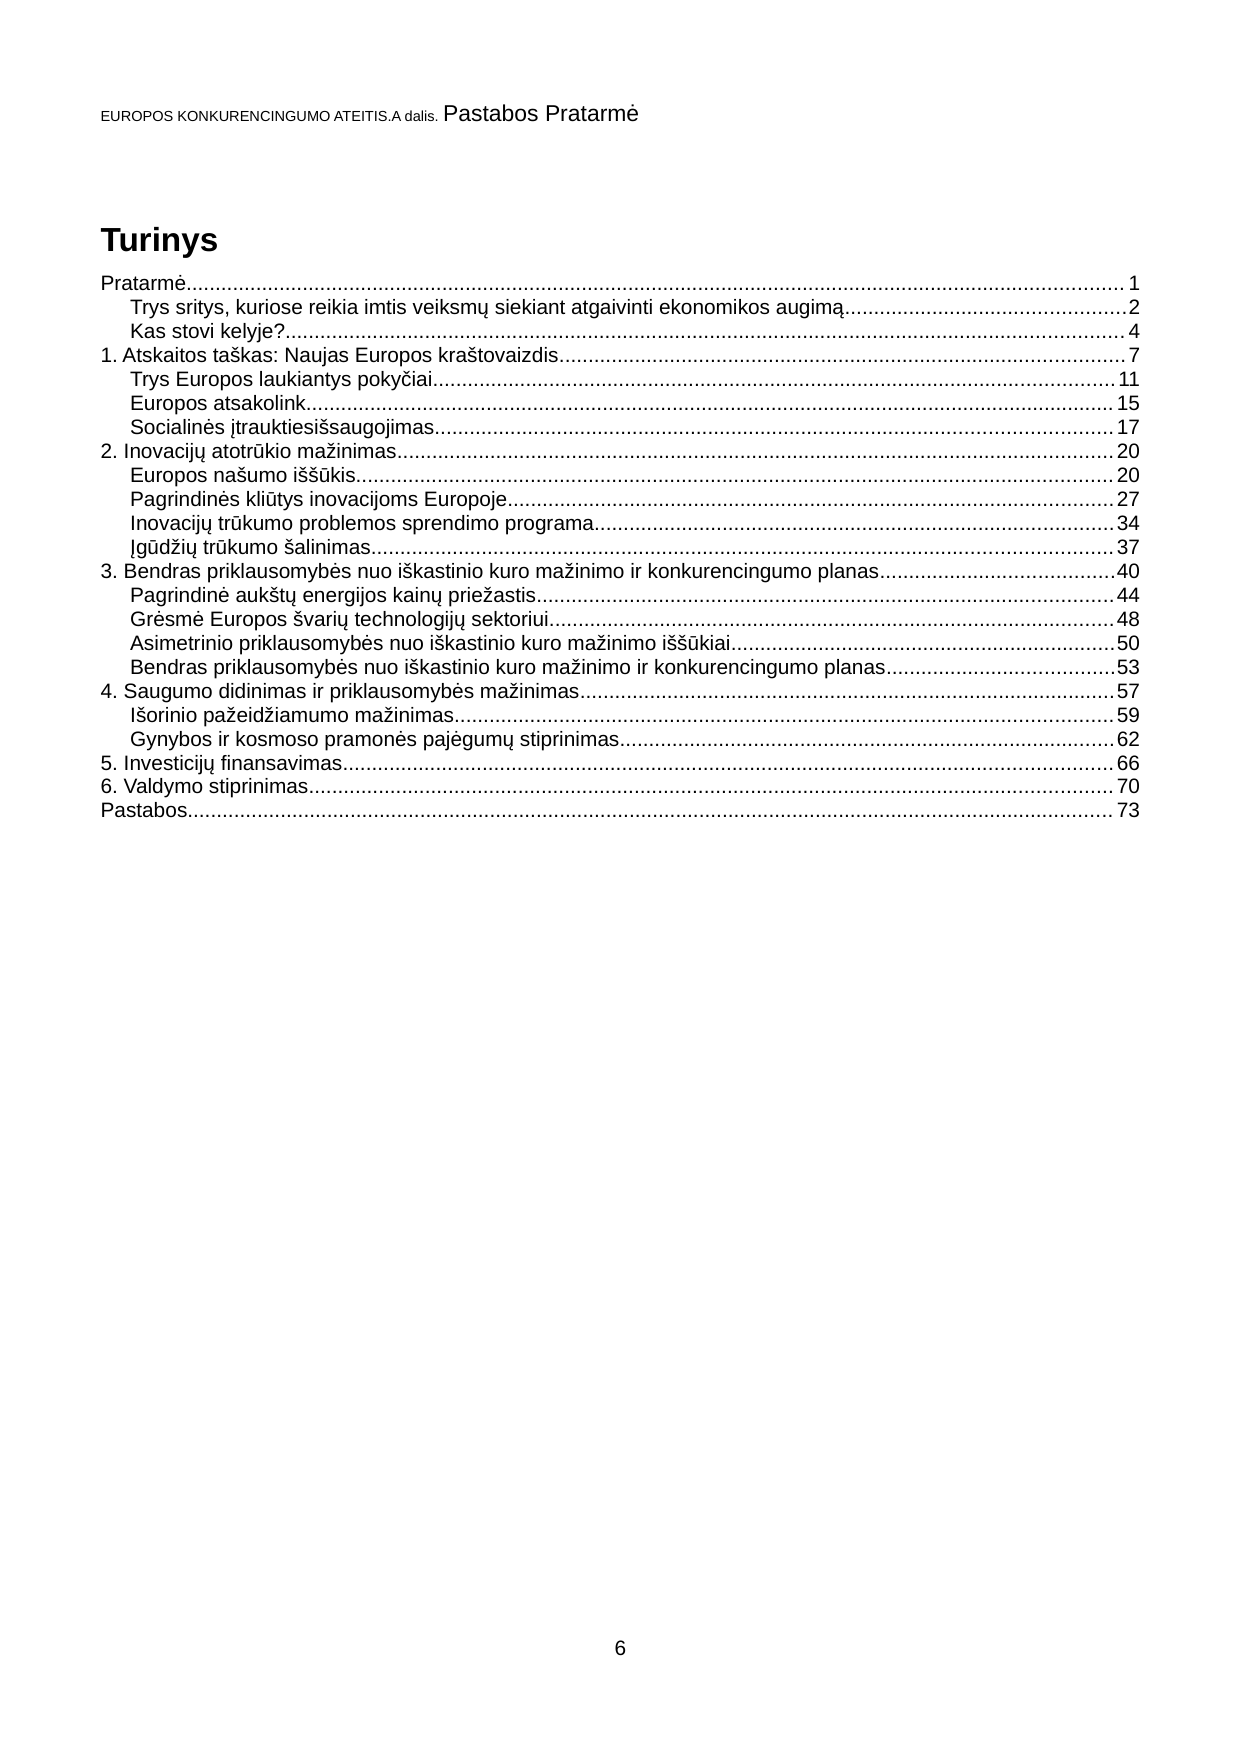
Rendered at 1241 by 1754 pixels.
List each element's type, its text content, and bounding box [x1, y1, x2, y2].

text Gynybos ir kosmoso pramonės pajėgumų stiprinimas 62 [130, 726, 1140, 750]
text Trys Europos laukiantys pokyčiai 11 [130, 367, 1140, 391]
text Asimetrinio priklausomybės nuo iškastinio kuro mažinimo iššūkiai 50 [130, 631, 1140, 654]
text Europos atsakolink 15 [130, 391, 1140, 415]
text Išorinio pažeidžiamumo mažinimas 59 [130, 702, 1140, 726]
subtitle Turinys [100, 220, 1140, 259]
text Kas stovi kelyje? 4 [130, 319, 1140, 343]
text 5. Investicijų finansavimas 66 [100, 750, 1140, 774]
text 6. Valdymo stiprinimas 70 [100, 774, 1140, 798]
text Grėsmė Europos švarių technologijų sektoriui 48 [130, 607, 1140, 631]
text Pagrindinė aukštų energijos kainų priežastis 44 [130, 583, 1140, 607]
text 1. Atskaitos taškas: Naujas Europos kraštovaizdis 7 [100, 343, 1140, 367]
text 4. Saugumo didinimas ir priklausomybės mažinimas 57 [100, 678, 1140, 702]
text Pratarmė 1 [100, 271, 1140, 295]
text 2. Inovacijų atotrūkio mažinimas 20 [100, 439, 1140, 463]
text Socialinės įtrauktiesišsaugojimas 17 [130, 415, 1140, 439]
text Inovacijų trūkumo problemos sprendimo programa 34 [130, 511, 1140, 535]
text Trys sritys, kuriose reikia imtis veiksmų siekiant atgaivinti ekonomikos augimą 2 [130, 295, 1140, 319]
text 3. Bendras priklausomybės nuo iškastinio kuro mažinimo ir konkurencingumo planas 40 [100, 559, 1140, 583]
text Bendras priklausomybės nuo iškastinio kuro mažinimo ir konkurencingumo planas 53 [130, 654, 1140, 678]
text Pastabos 73 [100, 798, 1140, 822]
text Europos našumo iššūkis 20 [130, 463, 1140, 487]
text Pagrindinės kliūtys inovacijoms Europoje 27 [130, 487, 1140, 511]
text Įgūdžių trūkumo šalinimas 37 [130, 535, 1140, 559]
